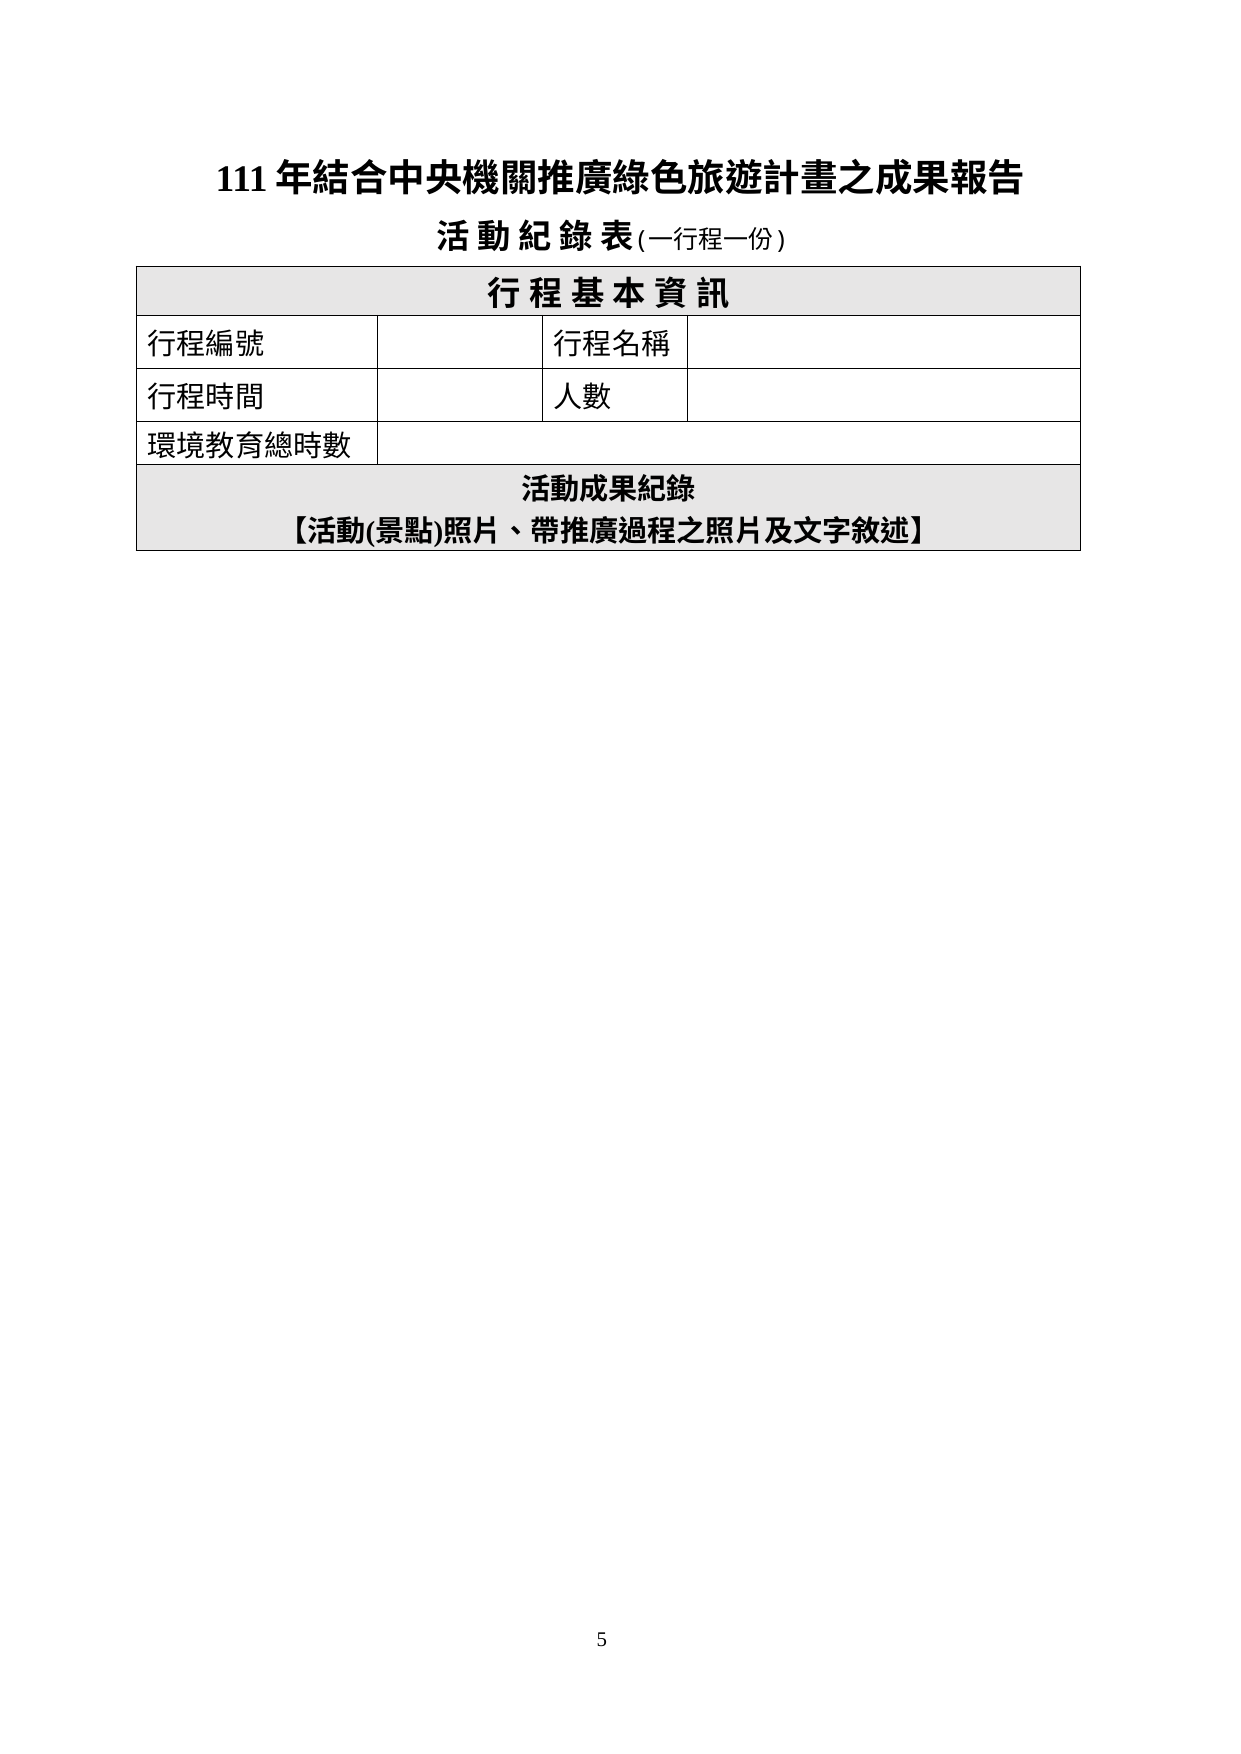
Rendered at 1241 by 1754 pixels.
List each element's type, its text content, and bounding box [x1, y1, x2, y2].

table_header 行 程 基 本 資 訊 [137, 267, 1080, 315]
table_cell 行程編號 [137, 316, 377, 368]
table_cell 人數 [543, 369, 687, 421]
table_cell [378, 369, 542, 421]
table_cell [378, 316, 542, 368]
table_cell 環境教育總時數 [137, 422, 377, 464]
table_cell 行程時間 [137, 369, 377, 421]
table_cell 行程名稱 [543, 316, 687, 368]
table_cell [688, 369, 1080, 421]
table_cell [378, 422, 1080, 464]
text 111年結合中央機關推廣綠色旅遊計畫之成果報告 [148, 148, 1092, 202]
text 活 動 紀 錄 表(一行程一份) [148, 210, 1092, 258]
table_cell [688, 316, 1080, 368]
table_cell 活動成果紀錄 【活動(景點)照片、帶推廣過程之照片及文字敘述】 [137, 465, 1080, 550]
